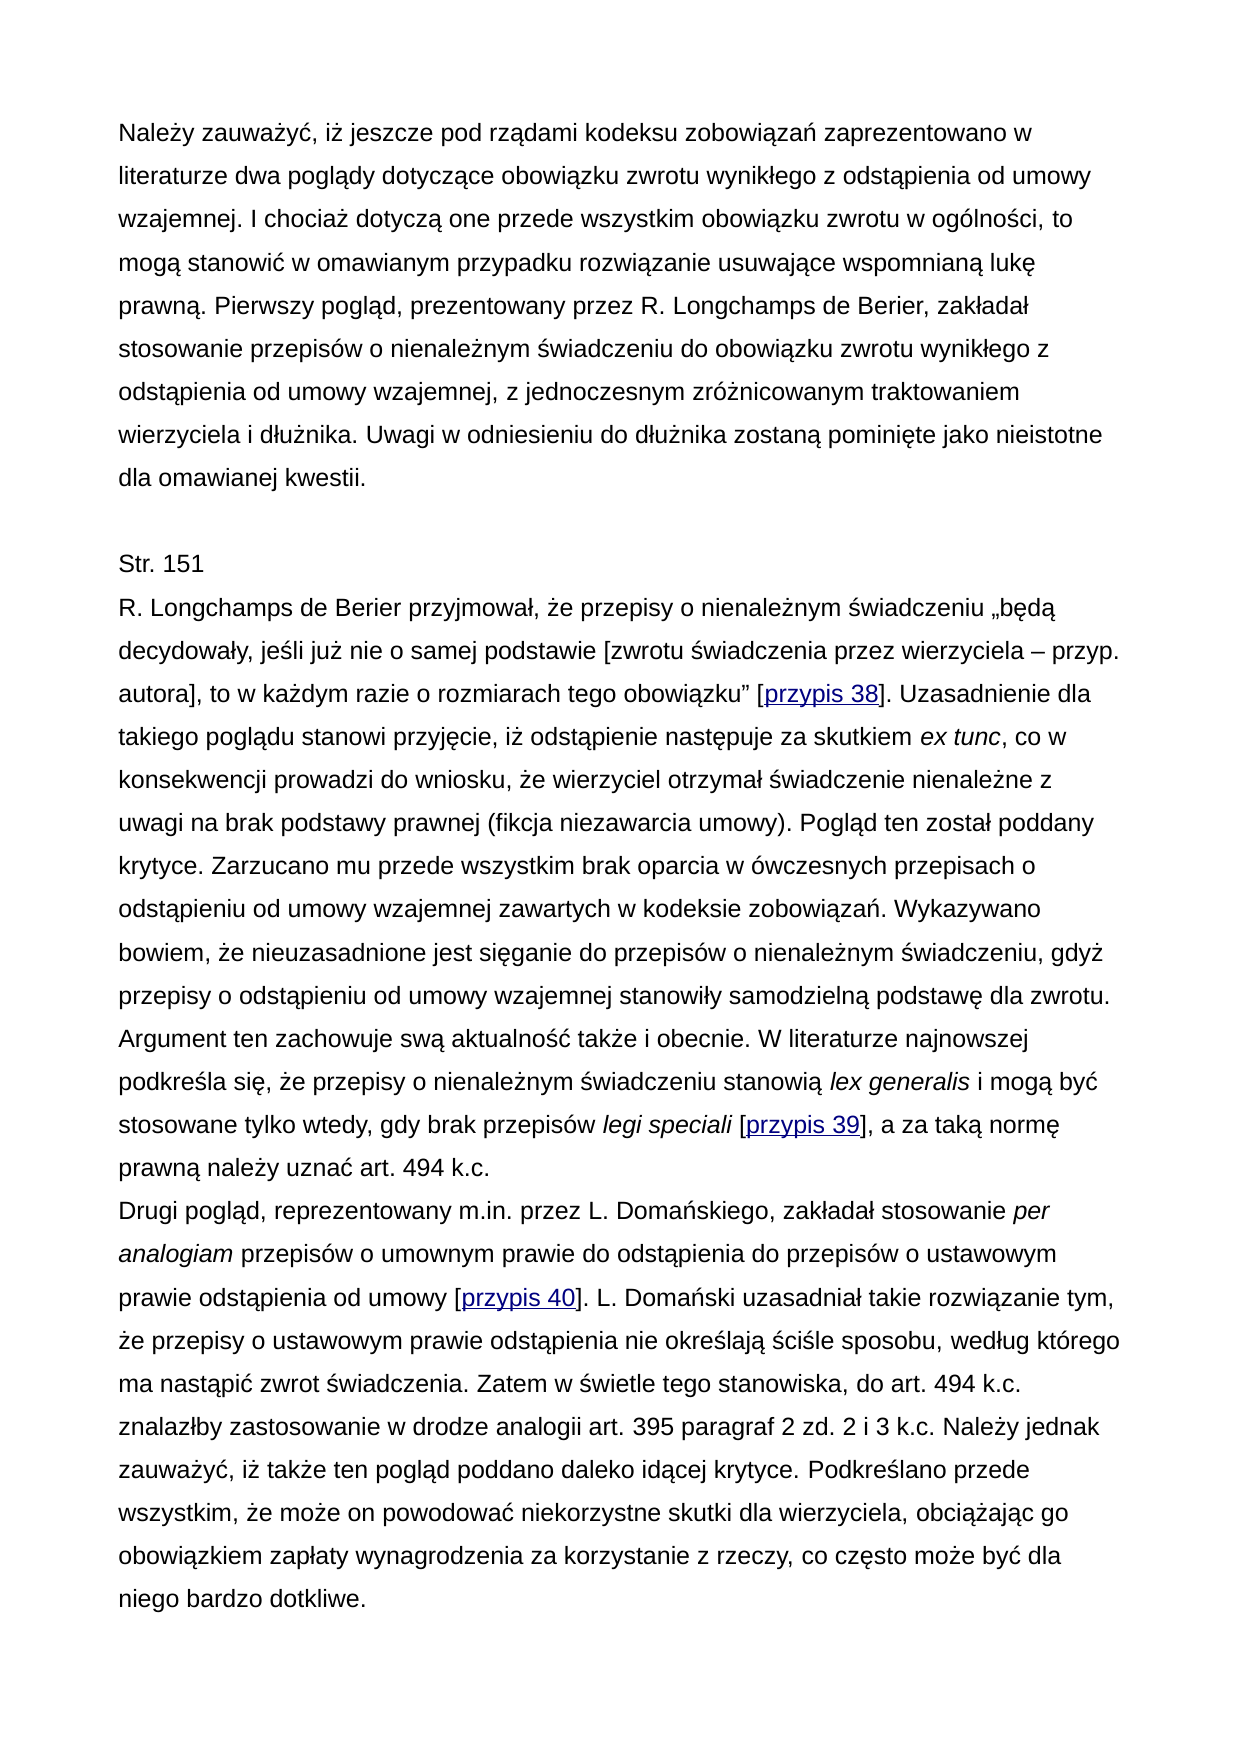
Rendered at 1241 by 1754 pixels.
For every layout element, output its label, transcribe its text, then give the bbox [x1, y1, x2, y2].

text Str. 151 [118, 549, 1122, 578]
text R. Longchamps de Berier przyjmował, że przepisy o nienależnym świadczeniu „będą decydowały, jeśli już nie o samej podstawie [zwrotu świadczenia przez wierzyciela – przyp. autora], to w każdym razie o rozmiarach tego obowiązku” [przypis 38]. Uzasadnienie dla takiego poglądu stanowi przyjęcie, iż odstąpienie następuje za skutkiem ex tunc, co w konsekwencji prowadzi do wniosku, że wierzyciel otrzymał świadczenie nienależne z uwagi na brak podstawy prawnej (fikcja niezawarcia umowy). Pogląd ten został poddany krytyce. Zarzucano mu przede wszystkim brak oparcia w ówczesnych przepisach o odstąpieniu od umowy wzajemnej zawartych w kodeksie zobowiązań. Wykazywano bowiem, że nieuzasadnione jest sięganie do przepisów o nienależnym świadczeniu, gdyż przepisy o odstąpieniu od umowy wzajemnej stanowiły samodzielną podstawę dla zwrotu. Argument ten zachowuje swą aktualność także i obecnie. W literaturze najnowszej podkreśla się, że przepisy o nienależnym świadczeniu stanowią lex generalis i mogą być stosowane tylko wtedy, gdy brak przepisów legi speciali [przypis 39], a za taką normę prawną należy uznać art. 494 k.c. [118, 592, 1122, 1182]
text Należy zauważyć, iż jeszcze pod rządami kodeksu zobowiązań zaprezentowano w literaturze dwa poglądy dotyczące obowiązku zwrotu wynikłego z odstąpienia od umowy wzajemnej. I chociaż dotyczą one przede wszystkim obowiązku zwrotu w ogólności, to mogą stanowić w omawianym przypadku rozwiązanie usuwające wspomnianą lukę prawną. Pierwszy pogląd, prezentowany przez R. Longchamps de Berier, zakładał stosowanie przepisów o nienależnym świadczeniu do obowiązku zwrotu wynikłego z odstąpienia od umowy wzajemnej, z jednoczesnym zróżnicowanym traktowaniem wierzyciela i dłużnika. Uwagi w odniesieniu do dłużnika zostaną pominięte jako nieistotne dla omawianej kwestii. [118, 118, 1122, 492]
text Drugi pogląd, reprezentowany m.in. przez L. Domańskiego, zakładał stosowanie per analogiam przepisów o umownym prawie do odstąpienia do przepisów o ustawowym prawie odstąpienia od umowy [przypis 40]. L. Domański uzasadniał takie rozwiązanie tym, że przepisy o ustawowym prawie odstąpienia nie określają ściśle sposobu, według którego ma nastąpić zwrot świadczenia. Zatem w świetle tego stanowiska, do art. 494 k.c. znalazłby zastosowanie w drodze analogii art. 395 paragraf 2 zd. 2 i 3 k.c. Należy jednak zauważyć, iż także ten pogląd poddano daleko idącej krytyce. Podkreślano przede wszystkim, że może on powodować niekorzystne skutki dla wierzyciela, obciążając go obowiązkiem zapłaty wynagrodzenia za korzystanie z rzeczy, co często może być dla niego bardzo dotkliwe. [118, 1196, 1122, 1613]
